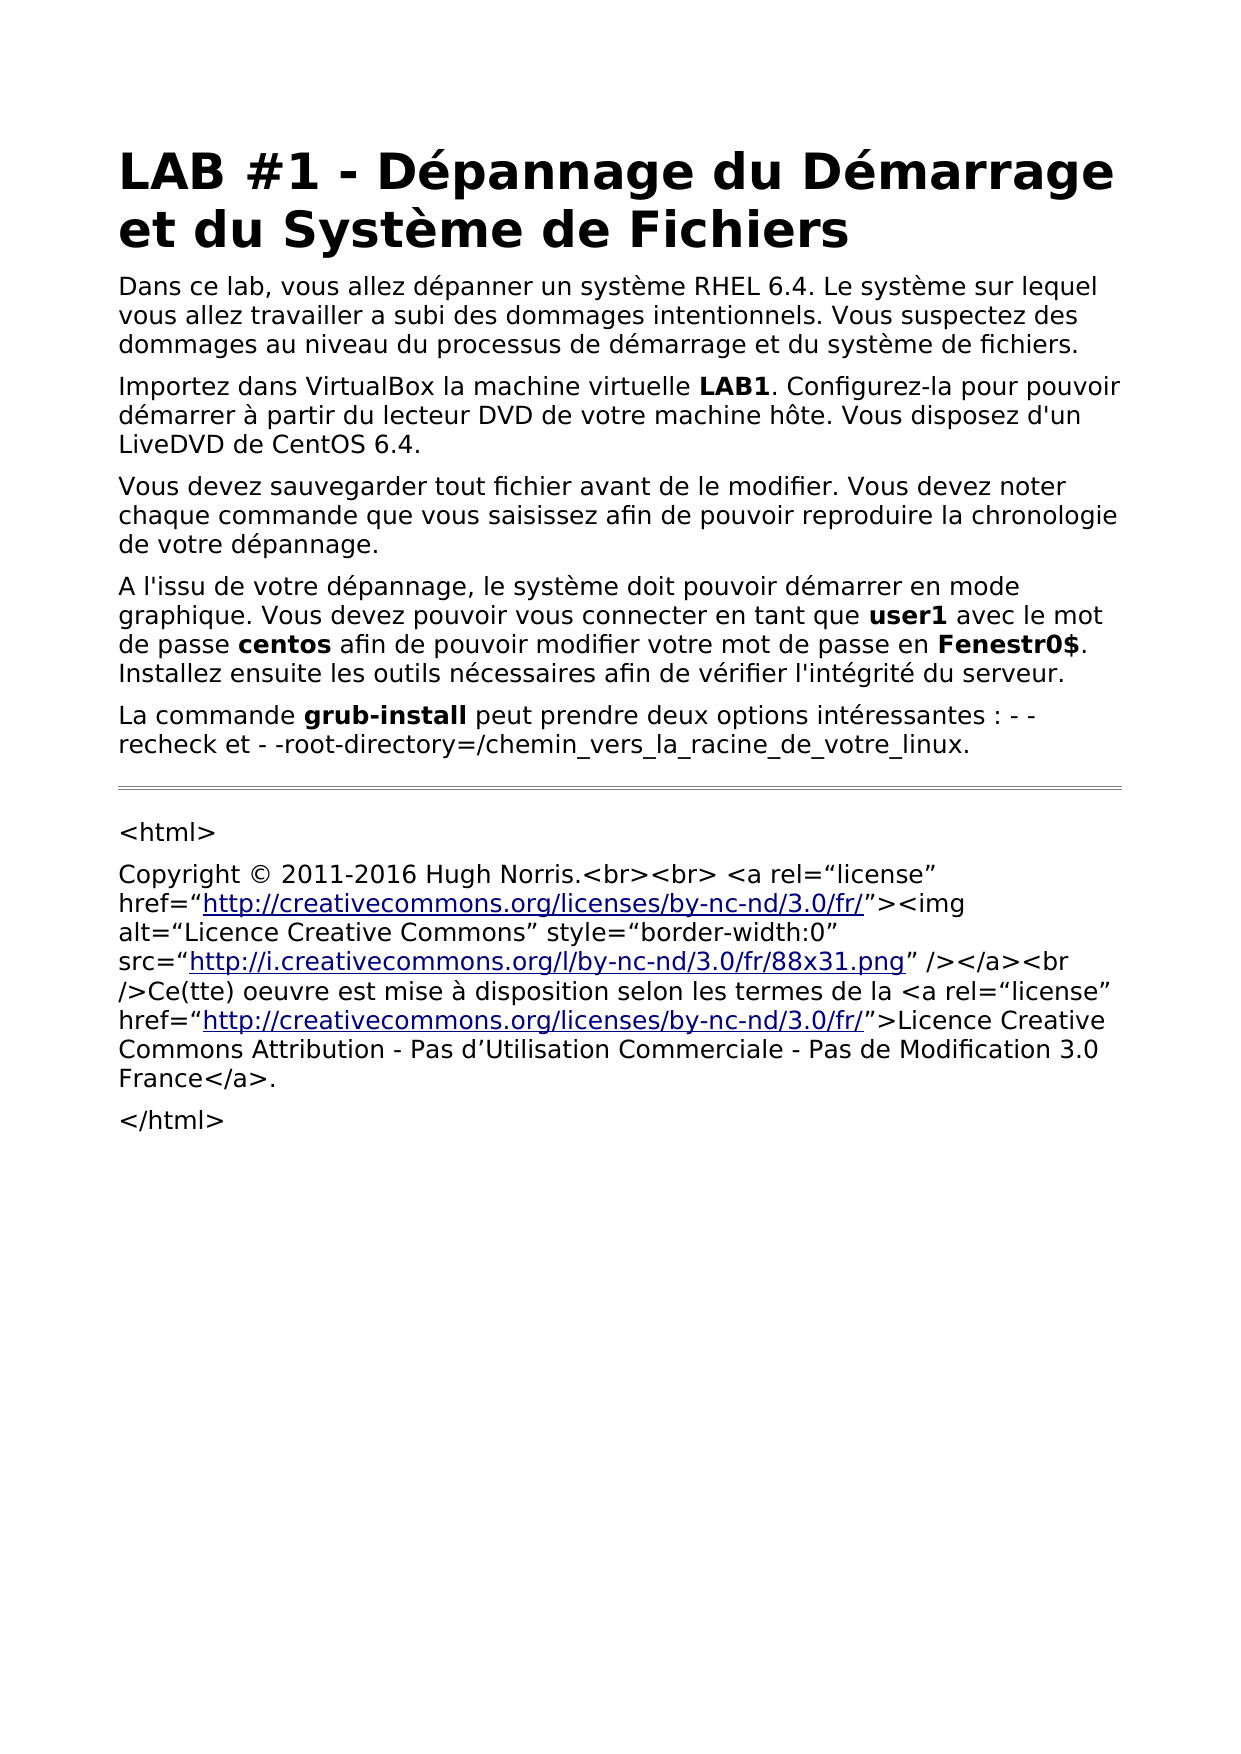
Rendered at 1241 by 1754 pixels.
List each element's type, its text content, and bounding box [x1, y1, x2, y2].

subtitle LAB #1 - Dépannage du Démarrage et du Système de Fichiers [118, 143, 1122, 259]
text </html> [118, 1106, 1122, 1135]
text Copyright © 2011-2016 Hugh Norris.<br><br> <a rel=“license” href=“http://creativecommons.org/licenses/by-nc-nd/3.0/fr/”><img alt=“Licence Creative Commons” style=“border-width:0” src=“http://i.creativecommons.org/l/by-nc-nd/3.0/fr/88x31.png” /></a><br />Ce(tte) oeuvre est mise à disposition selon les termes de la <a rel=“license” href=“http://creativecommons.org/licenses/by-nc-nd/3.0/fr/”>Licence Creative Commons Attribution - Pas d’Utilisation Commerciale - Pas de Modification 3.0 France</a>. [118, 860, 1122, 1093]
text <html> [118, 818, 1122, 848]
text Vous devez sauvegarder tout fichier avant de le modifier. Vous devez noter chaque commande que vous saisissez afin de pouvoir reproduire la chronologie de votre dépannage. [118, 472, 1122, 559]
text A l'issu de votre dépannage, le système doit pouvoir démarrer en mode graphique. Vous devez pouvoir vous connecter en tant que user1 avec le mot de passe centos afin de pouvoir modifier votre mot de passe en Fenestr0$. Installez ensuite les outils nécessaires afin de vérifier l'intégrité du serveur. [118, 572, 1122, 689]
text Dans ce lab, vous allez dépanner un système RHEL 6.4. Le système sur lequel vous allez travailler a subi des dommages intentionnels. Vous suspectez des dommages au niveau du processus de démarrage et du système de fichiers. [118, 272, 1122, 359]
text Importez dans VirtualBox la machine virtuelle LAB1. Configurez-la pour pouvoir démarrer à partir du lecteur DVD de votre machine hôte. Vous disposez d'un LiveDVD de CentOS 6.4. [118, 372, 1122, 459]
text La commande grub-install peut prendre deux options intéressantes : - -recheck et - -root-directory=/chemin_vers_la_racine_de_votre_linux. [118, 701, 1122, 759]
